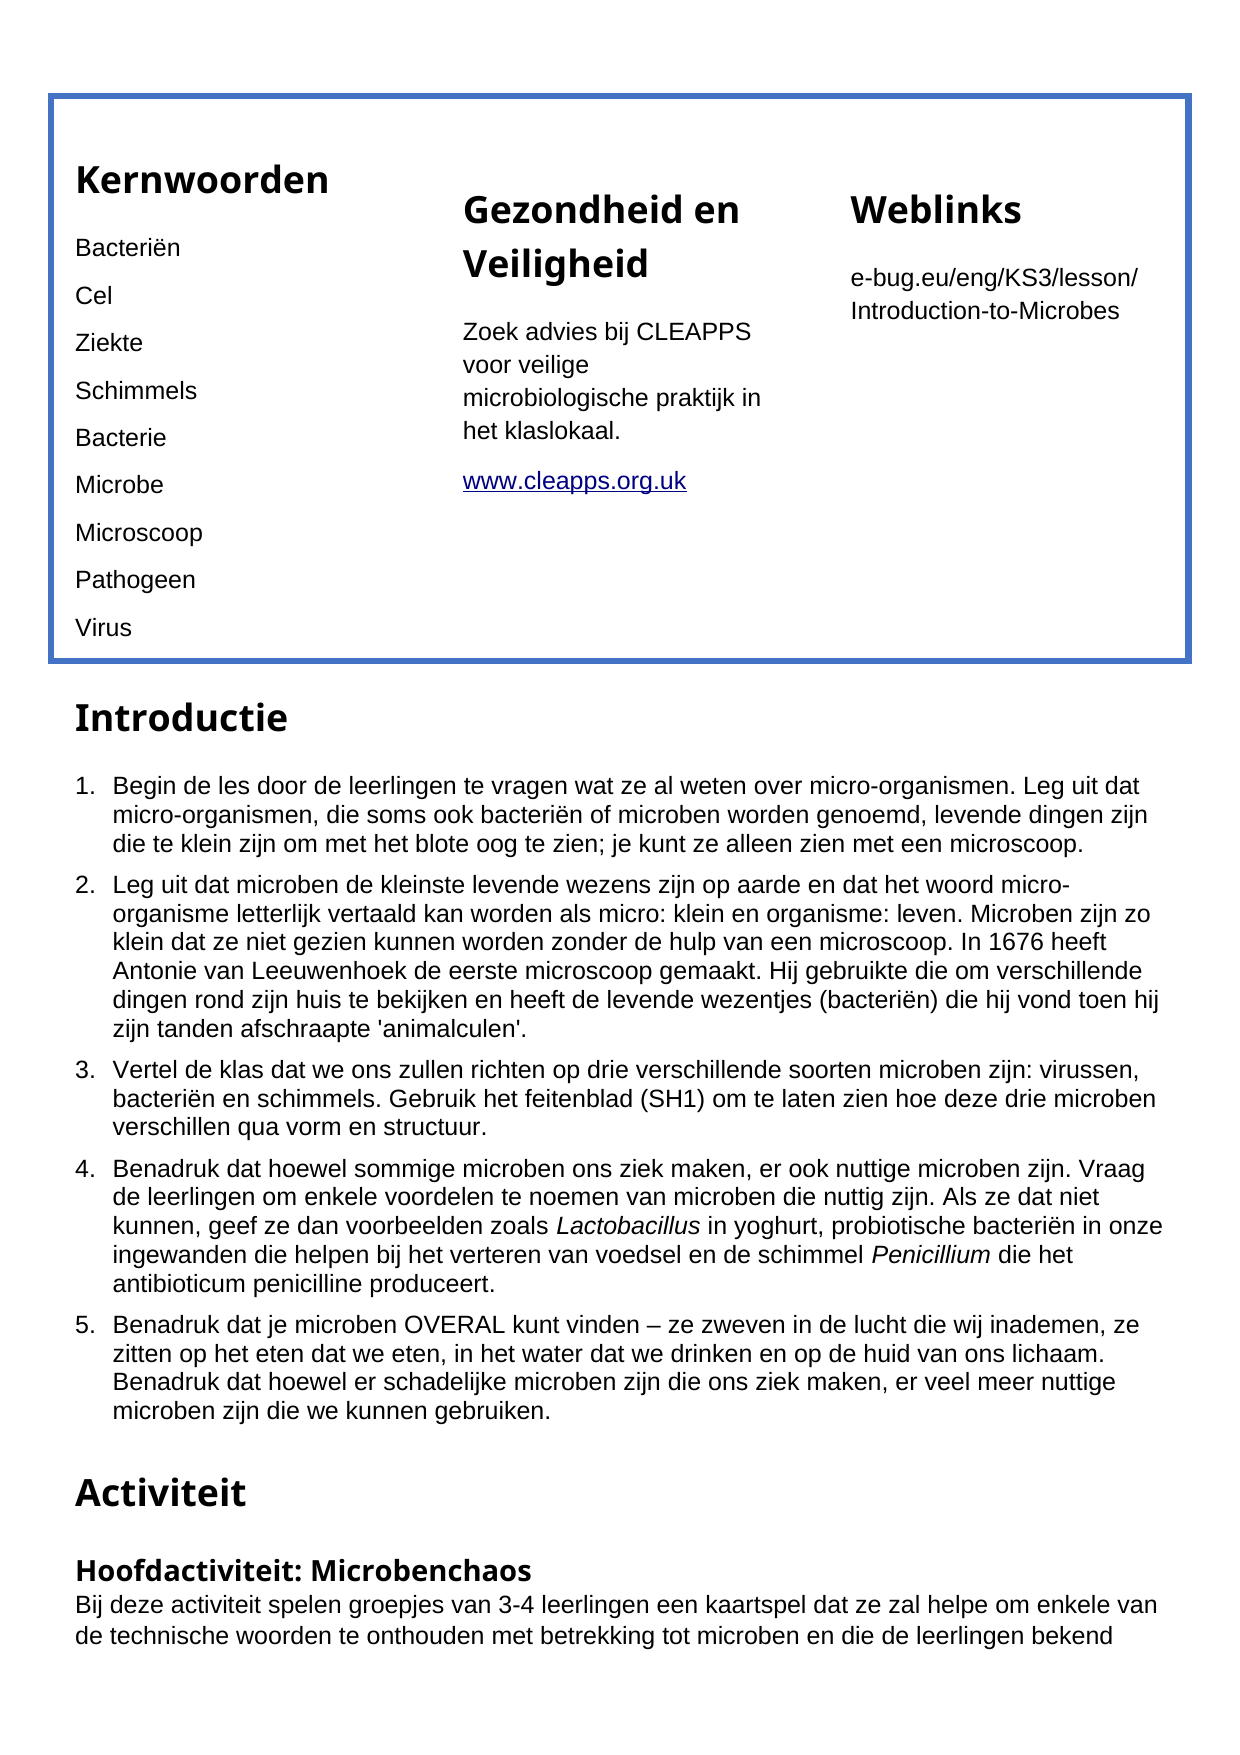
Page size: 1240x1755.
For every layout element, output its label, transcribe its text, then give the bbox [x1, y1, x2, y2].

text Microscoop [75, 518, 389, 547]
text e-bug.eu/eng/KS3/lesson/ Introduction-to-Microbes [850, 263, 1164, 324]
list Begin de les door de leerlingen te vragen wat ze al weten over micro-organismen. Leg uit dat micro-organismen, die soms ook bacteriën of microben worden genoemd, levende dingen zijn die te klein zijn om met het blote oog te zien; je kunt ze alleen zien met een microscoop. [75, 771, 1164, 857]
subtitle Kernwoorden [75, 154, 389, 205]
text Cel [75, 281, 389, 309]
subtitle Introductie [75, 691, 1164, 742]
list Benadruk dat je microben OVERAL kunt vinden – ze zweven in de lucht die wij inademen, ze zitten op het eten dat we eten, in het water dat we drinken en op de huid van ons lichaam. Benadruk dat hoewel er schadelijke microben zijn die ons ziek maken, er veel meer nuttige microben zijn die we kunnen gebruiken. [75, 1310, 1164, 1425]
text Pathogeen [75, 565, 389, 594]
text Schimmels [75, 376, 389, 404]
subtitle Weblinks [850, 183, 1164, 234]
text Bij deze activiteit spelen groepjes van 3-4 leerlingen een kaartspel dat ze zal helpe om enkele van de technische woorden te onthouden met betrekking tot microben en die de leerlingen bekend [75, 1590, 1164, 1649]
text Zoek advies bij CLEAPPS voor veilige microbiologische praktijk in het klaslokaal. [463, 317, 777, 445]
list Vertel de klas dat we ons zullen richten op drie verschillende soorten microben zijn: virussen, bacteriën en schimmels. Gebruik het feitenblad (SH1) om te laten zien hoe deze drie microben verschillen qua vorm en structuur. [75, 1055, 1164, 1141]
list Leg uit dat microben de kleinste levende wezens zijn op aarde en dat het woord micro-organisme letterlijk vertaald kan worden als micro: klein en organisme: leven. Microben zijn zo klein dat ze niet gezien kunnen worden zonder de hulp van een microscoop. In 1676 heeft Antonie van Leeuwenhoek de eerste microscoop gemaakt. Hij gebruikte die om verschillende dingen rond zijn huis te bekijken en heeft de levende wezentjes (bacteriën) die hij vond toen hij zijn tanden afschraapte 'animalculen'. [75, 870, 1164, 1042]
text Ziekte [75, 328, 389, 357]
text Microbe [75, 470, 389, 499]
text Bacteriën [75, 233, 389, 262]
list Benadruk dat hoewel sommige microben ons ziek maken, er ook nuttige microben zijn. Vraag de leerlingen om enkele voordelen te noemen van microben die nuttig zijn. Als ze dat niet kunnen, geef ze dan voorbeelden zoals Lactobacillus in yoghurt, probiotische bacteriën in onze ingewanden die helpen bij het verteren van voedsel en de schimmel Penicillium die het antibioticum penicilline produceert. [75, 1153, 1164, 1297]
text Bacterie [75, 423, 389, 452]
subtitle Hoofdactiviteit: Microbenchaos [75, 1550, 1164, 1590]
subtitle Gezondheid en Veiligheid [463, 183, 777, 289]
subtitle Activiteit [75, 1466, 1164, 1517]
text www.cleapps.org.uk [463, 466, 777, 495]
text Virus [75, 613, 389, 641]
